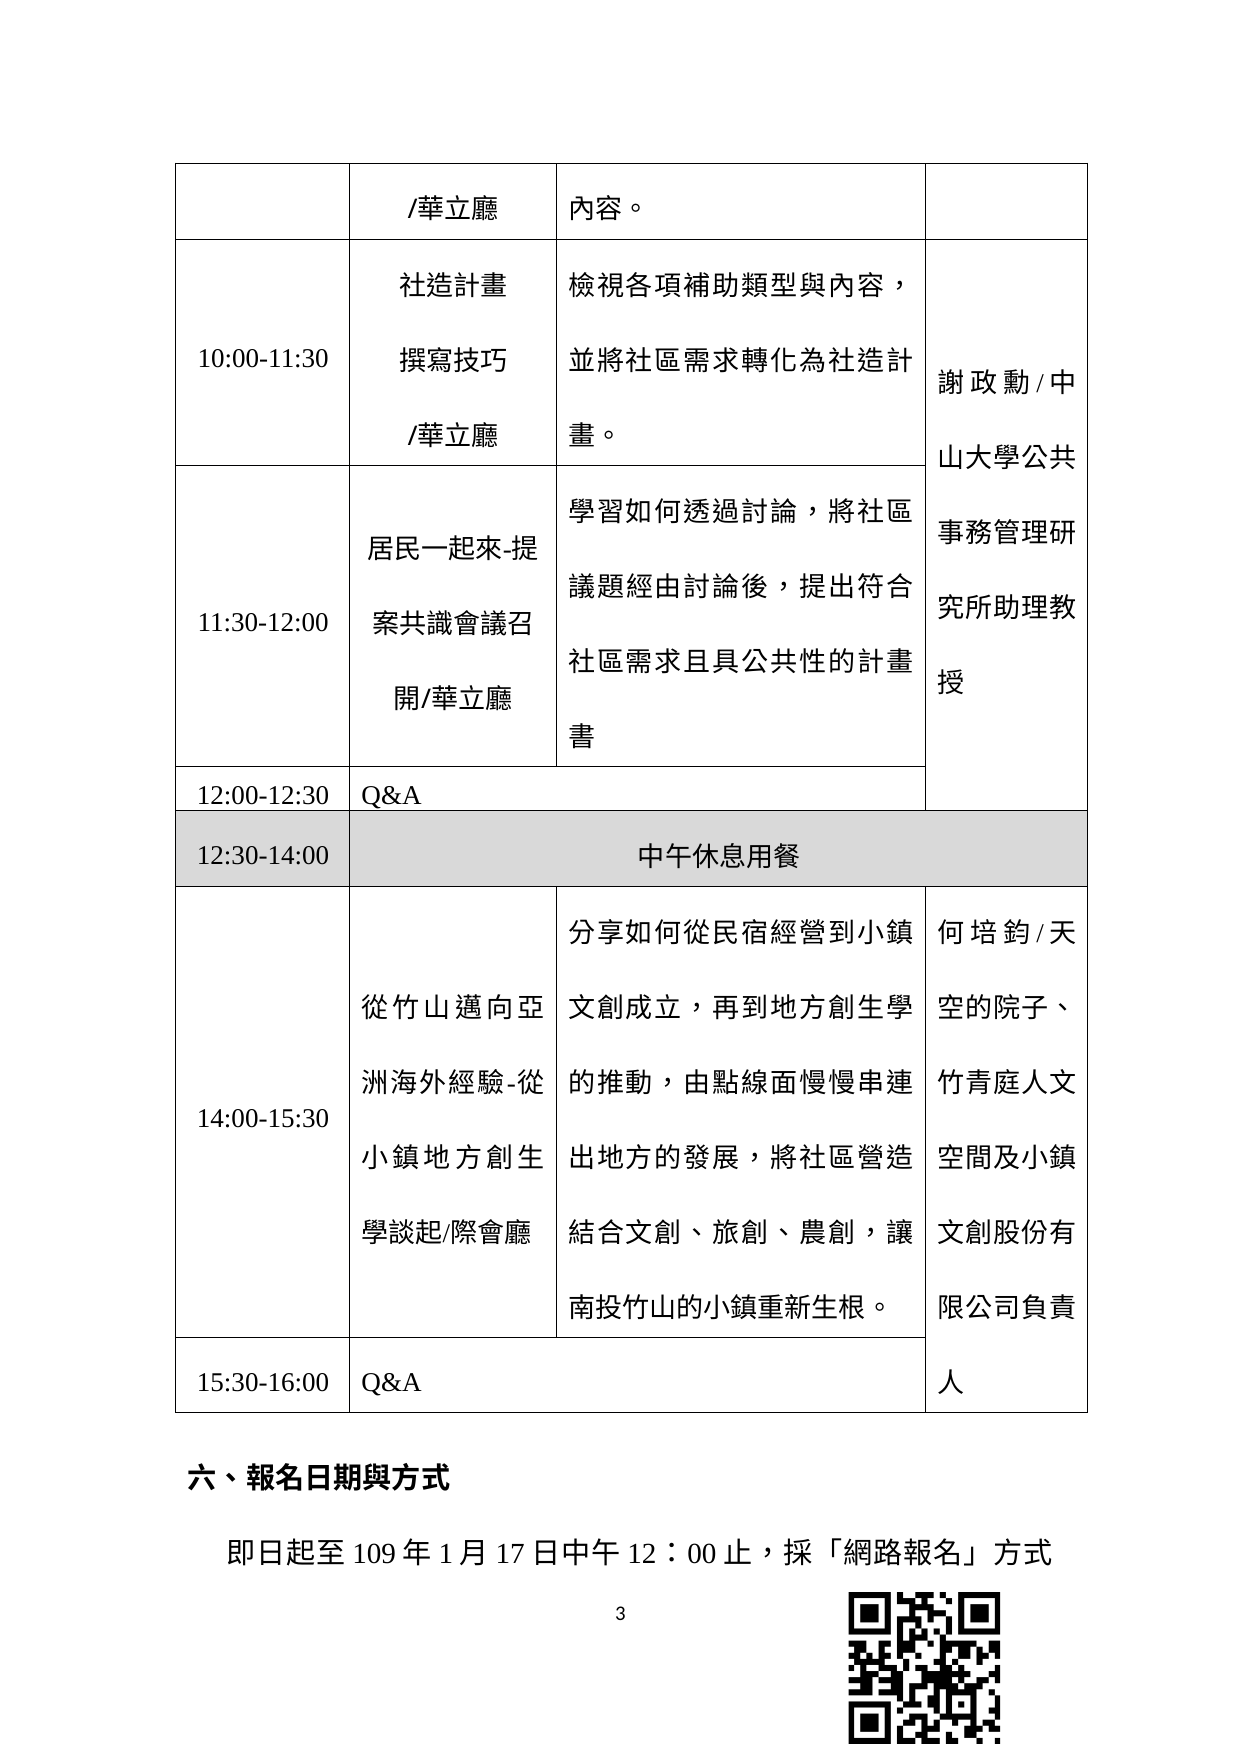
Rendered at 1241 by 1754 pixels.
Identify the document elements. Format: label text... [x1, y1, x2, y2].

table_cell 14:00-15:30 [176, 887, 349, 1337]
text 即日起至109年1月17日中午12：00止，採「網路報名」方式 [226, 1507, 1053, 1582]
table_cell 11:30-12:00 [176, 466, 349, 766]
table_cell /華立廳 [350, 164, 556, 238]
picture [848, 1592, 1001, 1744]
text 六、報名日期與方式 [187, 1432, 1053, 1507]
table_cell 15:30-16:00 [176, 1338, 349, 1412]
table_cell 中午休息用餐 [350, 811, 1087, 886]
table_cell 居民一起來-提案共識會議召開/華立廳 [350, 466, 556, 766]
table_cell 檢視各項補助類型與內容，並將社區需求轉化為社造計畫。 [557, 240, 925, 464]
table_cell 分享如何從民宿經營到小鎮文創成立，再到地方創生學的推動，由點線面慢慢串連出地方的發展，將社區營造結合文創、旅創、農創，讓南投竹山的小鎮重新生根。 [557, 887, 925, 1337]
table_cell [926, 164, 1087, 238]
table_cell Q&A [350, 767, 925, 810]
table_cell 社造計畫 撰寫技巧 /華立廳 [350, 240, 556, 464]
table_cell 謝政勳/中山大學公共事務管理研究所助理教授 [926, 240, 1087, 810]
table_cell 內容。 [557, 164, 925, 238]
table_cell 學習如何透過討論，將社區議題經由討論後，提出符合社區需求且具公共性的計畫書 [557, 466, 925, 766]
table_cell Q&A [350, 1338, 925, 1412]
table_cell 12:30-14:00 [176, 811, 349, 886]
table_cell 從竹山邁向亞洲海外經驗-從小鎮地方創生學談起/際會廳 [350, 887, 556, 1337]
table_cell 何培鈞/天空的院子、竹青庭人文空間及小鎮文創股份有限公司負責人 [926, 887, 1087, 1412]
table_cell [176, 164, 349, 238]
table_cell 10:00-11:30 [176, 240, 349, 464]
table_cell 12:00-12:30 [176, 767, 349, 810]
